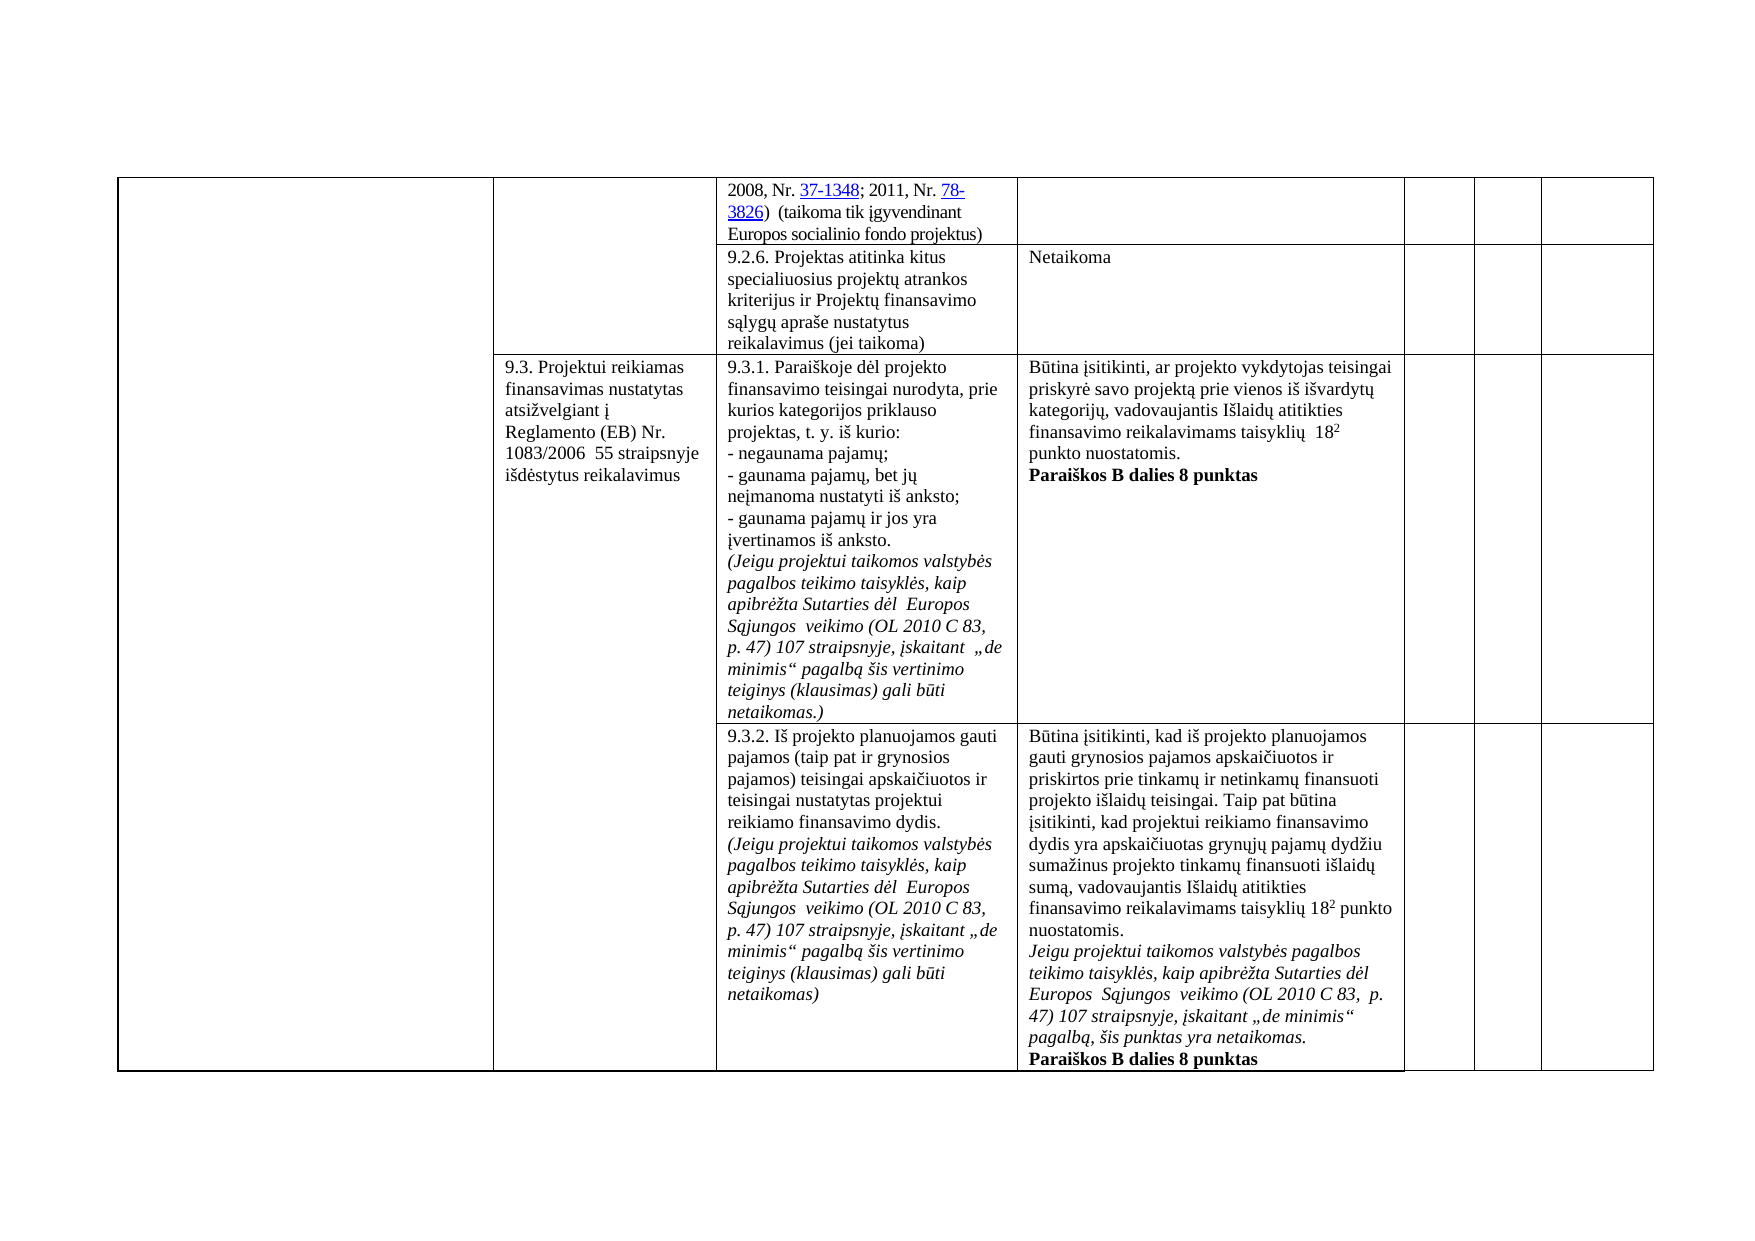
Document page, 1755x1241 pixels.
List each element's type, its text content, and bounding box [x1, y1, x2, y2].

table_cell [1542, 178, 1653, 244]
table_cell Netaikoma [1018, 245, 1404, 354]
table_cell [1018, 178, 1404, 244]
table_cell [1475, 178, 1541, 244]
table_cell Būtina įsitikinti, kad iš projekto planuojamos gauti grynosios pajamos apskaičiuotos ir priskirtos prie tinkamų ir netinkamų finansuoti projekto išlaidų teisingai. Taip pat būtina įsitikinti, kad projektui reikiamo finansavimo dydis yra apskaičiuotas grynųjų pajamų dydžiu sumažinus projekto tinkamų finansuoti išlaidų sumą, vadovaujantis Išlaidų atitikties finansavimo reikalavimams taisyklių 182 punkto nuostatomis. Jeigu projektui taikomos valstybės pagalbos teikimo taisyklės, kaip apibrėžta Sutarties dėl Europos Sąjungos veikimo (OL 2010 C 83, p. 47) 107 straipsnyje, įskaitant „de minimis“ pagalbą, šis punktas yra netaikomas. Paraiškos B dalies 8 punktas [1018, 724, 1404, 1069]
table_cell [1405, 355, 1474, 722]
table_cell [1405, 724, 1474, 1069]
table_cell [1542, 355, 1653, 722]
table_cell [1542, 245, 1653, 354]
table_cell 9.3.1. Paraiškoje dėl projekto finansavimo teisingai nurodyta, prie kurios kategorijos priklauso projektas, t. y. iš kurio: - negaunama pajamų; - gaunama pajamų, bet jų neįmanoma nustatyti iš anksto; - gaunama pajamų ir jos yra įvertinamos iš anksto. (Jeigu projektui taikomos valstybės pagalbos teikimo taisyklės, kaip apibrėžta Sutarties dėl Europos Sąjungos veikimo (OL 2010 C 83, p. 47) 107 straipsnyje, įskaitant „de minimis“ pagalbą šis vertinimo teiginys (klausimas) gali būti netaikomas.) [717, 355, 1017, 722]
table_cell [1475, 355, 1541, 722]
table_cell 9.3. Projektui reikiamas finansavimas nustatytas atsižvelgiant į Reglamento (EB) Nr. 1083/2006 55 straipsnyje išdėstytus reikalavimus [494, 355, 716, 1069]
table_cell [1405, 245, 1474, 354]
table_cell 9.2.6. Projektas atitinka kitus specialiuosius projektų atrankos kriterijus ir Projektų finansavimo sąlygų apraše nustatytus reikalavimus (jei taikoma) [717, 245, 1017, 354]
table_cell 9.3.2. Iš projekto planuojamos gauti pajamos (taip pat ir grynosios pajamos) teisingai apskaičiuotos ir teisingai nustatytas projektui reikiamo finansavimo dydis. (Jeigu projektui taikomos valstybės pagalbos teikimo taisyklės, kaip apibrėžta Sutarties dėl Europos Sąjungos veikimo (OL 2010 C 83, p. 47) 107 straipsnyje, įskaitant „de minimis“ pagalbą šis vertinimo teiginys (klausimas) gali būti netaikomas) [717, 724, 1017, 1069]
table_cell [1542, 724, 1653, 1069]
table_cell 2008, Nr. 37-1348; 2011, Nr. 78-3826) (taikoma tik įgyvendinant Europos socialinio fondo projektus) [717, 178, 1017, 244]
table_cell Būtina įsitikinti, ar projekto vykdytojas teisingai priskyrė savo projektą prie vienos iš išvardytų kategorijų, vadovaujantis Išlaidų atitikties finansavimo reikalavimams taisyklių 182 punkto nuostatomis. Paraiškos B dalies 8 punktas [1018, 355, 1404, 722]
table_cell [119, 178, 493, 1069]
table_cell [1405, 178, 1474, 244]
table_cell [1475, 724, 1541, 1069]
table_cell [1475, 245, 1541, 354]
table_cell [494, 178, 716, 354]
